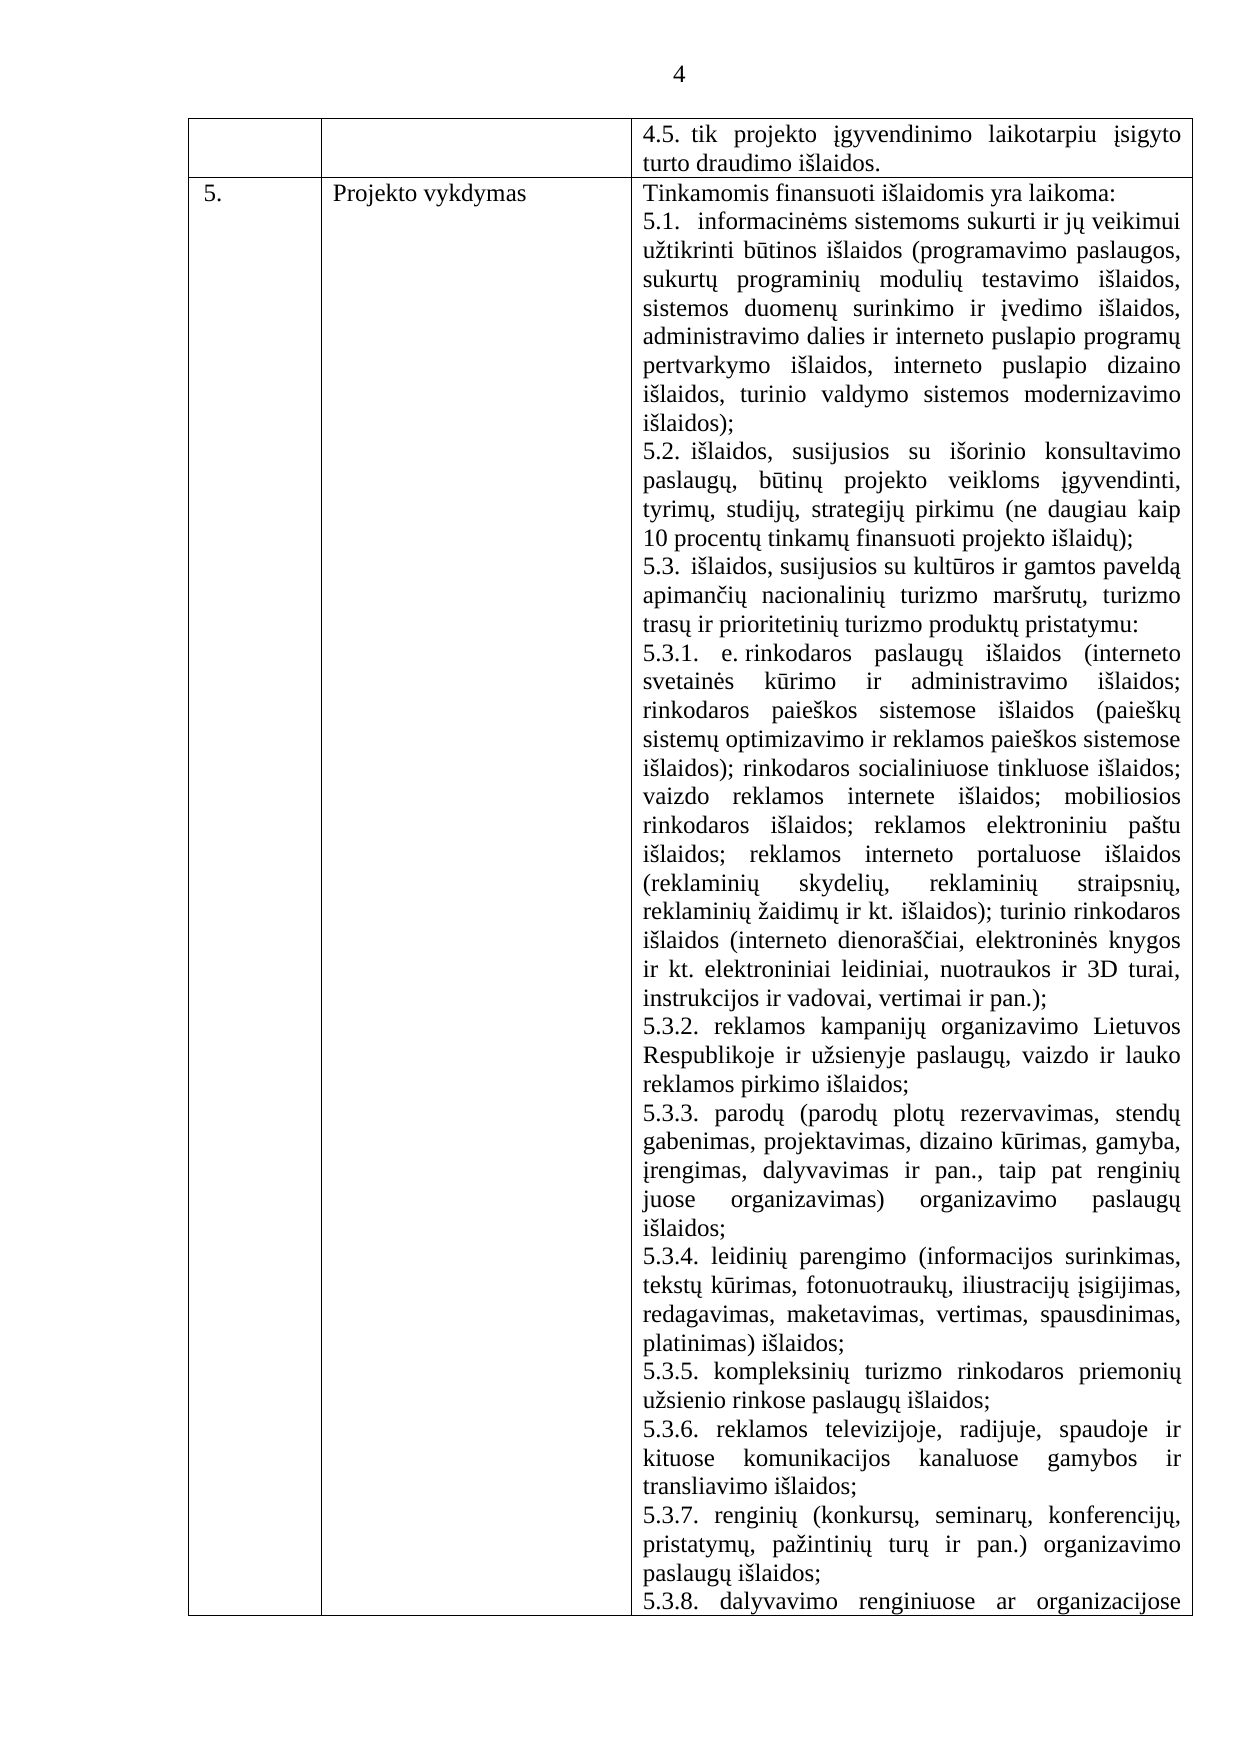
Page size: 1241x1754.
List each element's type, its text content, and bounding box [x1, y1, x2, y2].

table_cell Tinkamomis finansuoti išlaidomis yra laikoma: 5.1. informacinėms sistemoms sukurti ir jų veikimui užtikrinti būtinos išlaidos (programavimo paslaugos, sukurtų programinių modulių testavimo išlaidos, sistemos duomenų surinkimo ir įvedimo išlaidos, administravimo dalies ir interneto puslapio programų pertvarkymo išlaidos, interneto puslapio dizaino išlaidos, turinio valdymo sistemos modernizavimo išlaidos); 5.2. išlaidos, susijusios su išorinio konsultavimo paslaugų, būtinų projekto veikloms įgyvendinti, tyrimų, studijų, strategijų pirkimu (ne daugiau kaip 10 procentų tinkamų finansuoti projekto išlaidų); 5.3. išlaidos, susijusios su kultūros ir gamtos paveldą apimančių nacionalinių turizmo maršrutų, turizmo trasų ir prioritetinių turizmo produktų pristatymu: 5.3.1. e. rinkodaros paslaugų išlaidos (interneto svetainės kūrimo ir administravimo išlaidos; rinkodaros paieškos sistemose išlaidos (paieškų sistemų optimizavimo ir reklamos paieškos sistemose išlaidos); rinkodaros socialiniuose tinkluose išlaidos; vaizdo reklamos internete išlaidos; mobiliosios rinkodaros išlaidos; reklamos elektroniniu paštu išlaidos; reklamos interneto portaluose išlaidos (reklaminių skydelių, reklaminių straipsnių, reklaminių žaidimų ir kt. išlaidos); turinio rinkodaros išlaidos (interneto dienoraščiai, elektroninės knygos ir kt. elektroniniai leidiniai, nuotraukos ir 3D turai, instrukcijos ir vadovai, vertimai ir pan.); 5.3.2. reklamos kampanijų organizavimo Lietuvos Respublikoje ir užsienyje paslaugų, vaizdo ir lauko reklamos pirkimo išlaidos; 5.3.3. parodų (parodų plotų rezervavimas, stendų gabenimas, projektavimas, dizaino kūrimas, gamyba, įrengimas, dalyvavimas ir pan., taip pat renginių juose organizavimas) organizavimo paslaugų išlaidos; 5.3.4. leidinių parengimo (informacijos surinkimas, tekstų kūrimas, fotonuotraukų, iliustracijų įsigijimas, redagavimas, maketavimas, vertimas, spausdinimas, platinimas) išlaidos; 5.3.5. kompleksinių turizmo rinkodaros priemonių užsienio rinkose paslaugų išlaidos; 5.3.6. reklamos televizijoje, radijuje, spaudoje ir kituose komunikacijos kanaluose gamybos ir transliavimo išlaidos; 5.3.7. renginių (konkursų, seminarų, konferencijų, pristatymų, pažintinių turų ir pan.) organizavimo paslaugų išlaidos; 5.3.8. dalyvavimo renginiuose ar organizacijose [632, 178, 1192, 1615]
table_cell 4.5. tik projekto įgyvendinimo laikotarpiu įsigyto turto draudimo išlaidos. [632, 119, 1192, 177]
table_cell [322, 119, 631, 177]
table_cell 5. [189, 178, 321, 1615]
table_cell [189, 119, 321, 177]
table_cell Projekto vykdymas [322, 178, 631, 1615]
